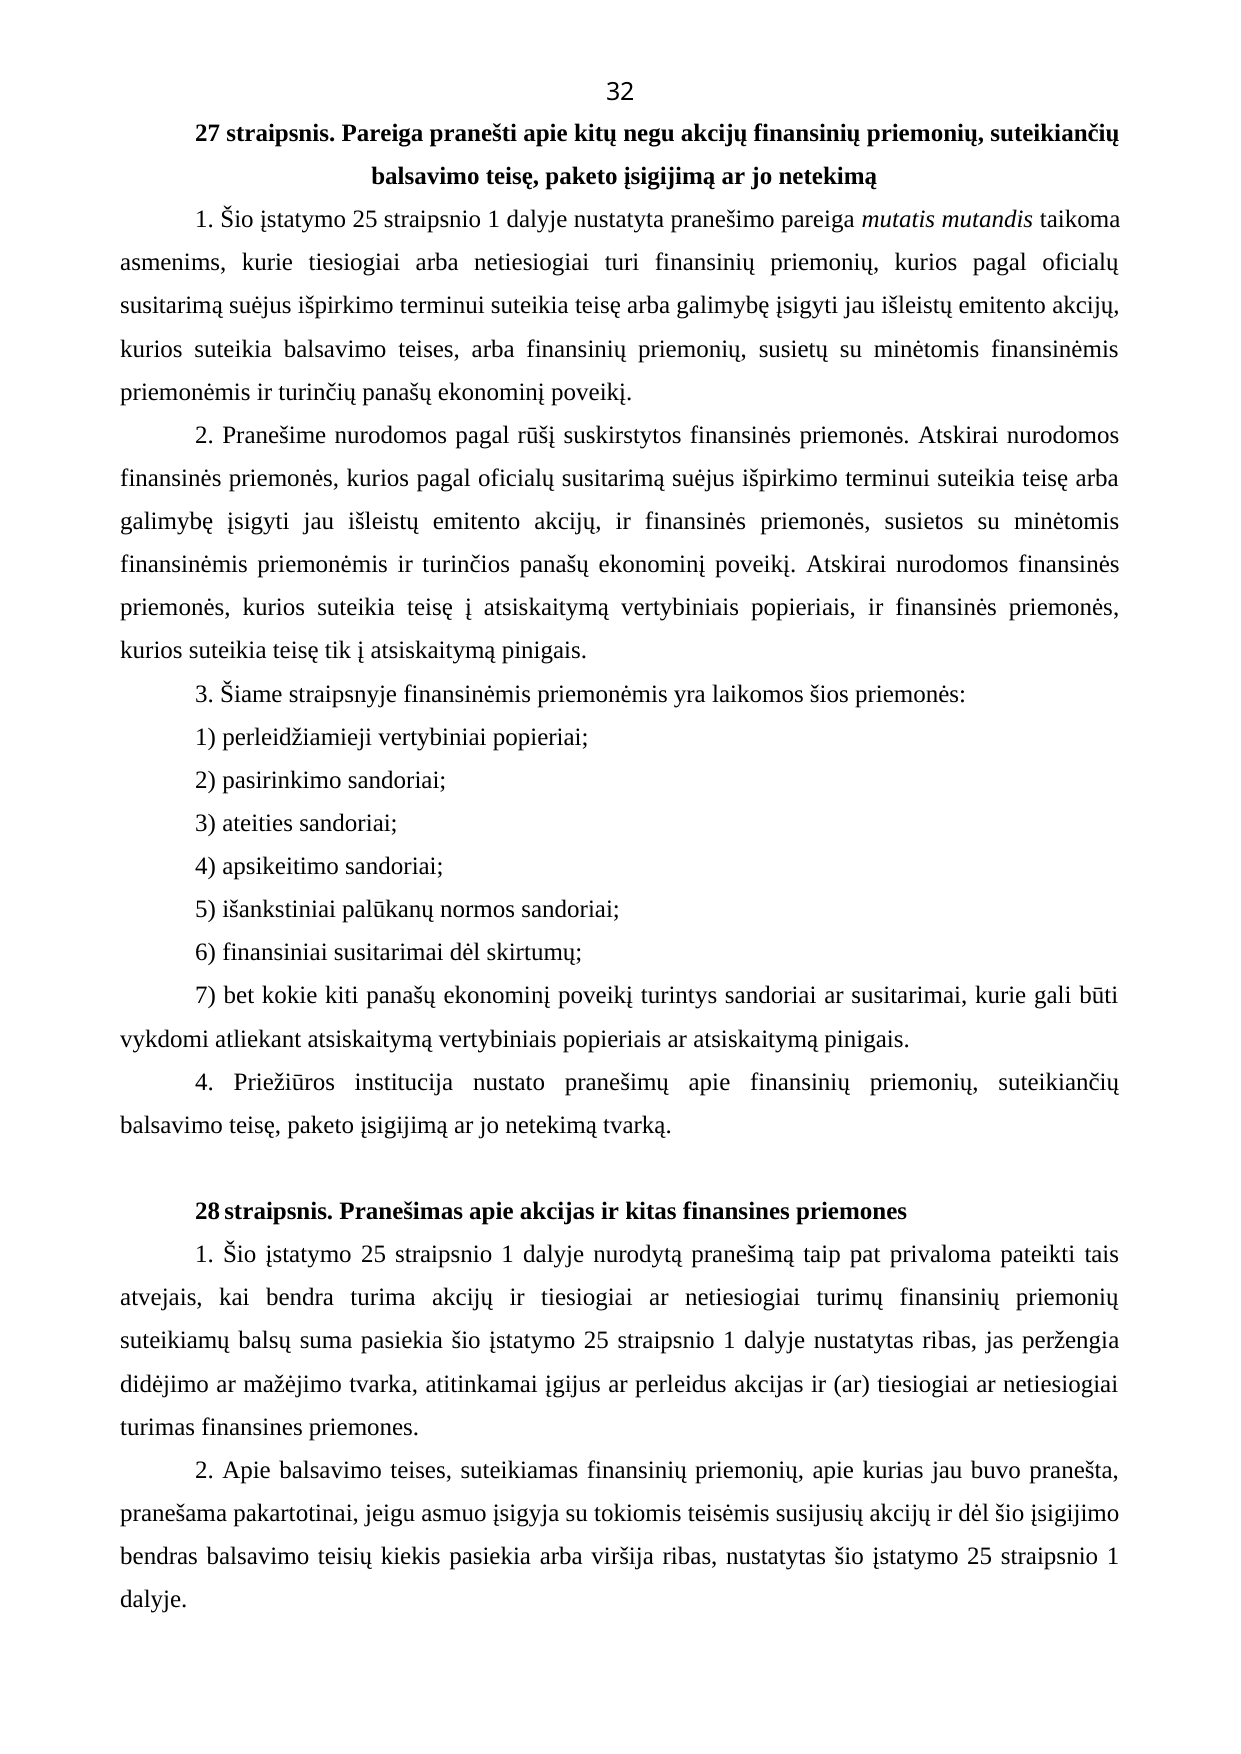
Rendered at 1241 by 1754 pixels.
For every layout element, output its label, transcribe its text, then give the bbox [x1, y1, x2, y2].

text 4) apsikeitimo sandoriai; [120, 851, 1120, 880]
text 28 straipsnis. Pranešimas apie akcijas ir kitas finansines priemones [120, 1196, 1120, 1225]
text 1. Šio įstatymo 25 straipsnio 1 dalyje nurodytą pranešimą taip pat privaloma pateikti tais atvejais, kai bendra turima akcijų ir tiesiogiai ar netiesiogiai turimų finansinių priemonių suteikiamų balsų suma pasiekia šio įstatymo 25 straipsnio 1 dalyje nustatytas ribas, jas peržengia didėjimo ar mažėjimo tvarka, atitinkamai įgijus ar perleidus akcijas ir (ar) tiesiogiai ar netiesiogiai turimas finansines priemones. [120, 1239, 1120, 1441]
text 2. Pranešime nurodomos pagal rūšį suskirstytos finansinės priemonės. Atskirai nurodomos finansinės priemonės, kurios pagal oficialų susitarimą suėjus išpirkimo terminui suteikia teisę arba galimybę įsigyti jau išleistų emitento akcijų, ir finansinės priemonės, susietos su minėtomis finansinėmis priemonėmis ir turinčios panašų ekonominį poveikį. Atskirai nurodomos finansinės priemonės, kurios suteikia teisę į atsiskaitymą vertybiniais popieriais, ir finansinės priemonės, kurios suteikia teisę tik į atsiskaitymą pinigais. [120, 420, 1120, 664]
text 6) finansiniai susitarimai dėl skirtumų; [120, 937, 1120, 966]
text 3) ateities sandoriai; [120, 808, 1120, 837]
text 7) bet kokie kiti panašų ekonominį poveikį turintys sandoriai ar susitarimai, kurie gali būti vykdomi atliekant atsiskaitymą vertybiniais popieriais ar atsiskaitymą pinigais. [120, 981, 1120, 1052]
text 27 straipsnis. Pareiga pranešti apie kitų negu akcijų finansinių priemonių, suteikiančių balsavimo teisę, paketo įsigijimą ar jo netekimą [195, 118, 1120, 190]
text 5) išankstiniai palūkanų normos sandoriai; [120, 894, 1120, 923]
text 4. Priežiūros institucija nustato pranešimų apie finansinių priemonių, suteikiančių balsavimo teisę, paketo įsigijimą ar jo netekimą tvarką. [120, 1067, 1120, 1139]
text 2) pasirinkimo sandoriai; [120, 765, 1120, 794]
text 1. Šio įstatymo 25 straipsnio 1 dalyje nustatyta pranešimo pareiga mutatis mutandis taikoma asmenims, kurie tiesiogiai arba netiesiogiai turi finansinių priemonių, kurios pagal oficialų susitarimą suėjus išpirkimo terminui suteikia teisę arba galimybę įsigyti jau išleistų emitento akcijų, kurios suteikia balsavimo teises, arba finansinių priemonių, susietų su minėtomis finansinėmis priemonėmis ir turinčių panašų ekonominį poveikį. [120, 204, 1120, 406]
text 1) perleidžiamieji vertybiniai popieriai; [120, 722, 1120, 751]
text 3. Šiame straipsnyje finansinėmis priemonėmis yra laikomos šios priemonės: [120, 679, 1120, 707]
text 2. Apie balsavimo teises, suteikiamas finansinių priemonių, apie kurias jau buvo pranešta, pranešama pakartotinai, jeigu asmuo įsigyja su tokiomis teisėmis susijusių akcijų ir dėl šio įsigijimo bendras balsavimo teisių kiekis pasiekia arba viršija ribas, nustatytas šio įstatymo 25 straipsnio 1 dalyje. [120, 1455, 1120, 1613]
